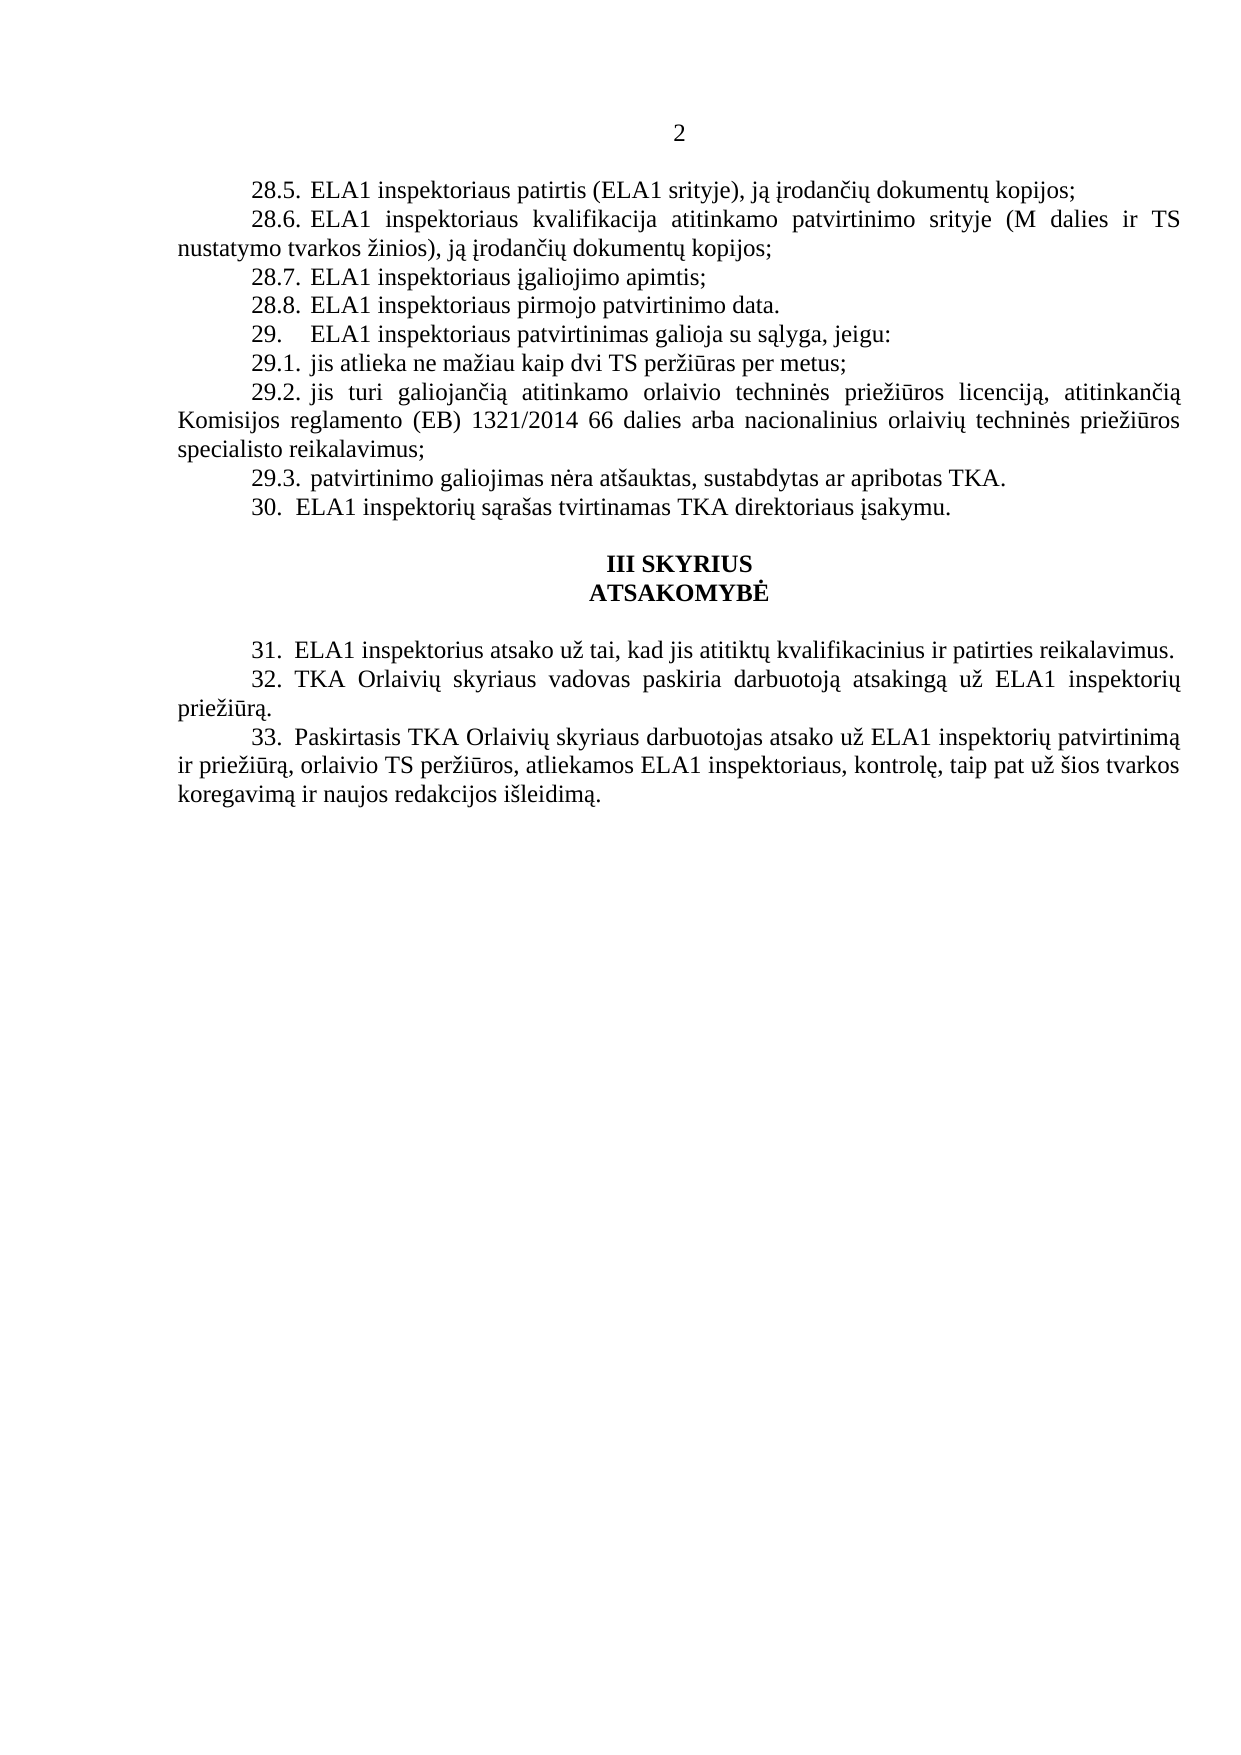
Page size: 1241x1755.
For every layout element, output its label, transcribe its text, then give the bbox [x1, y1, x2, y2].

text 28.8. ELA1 inspektoriaus pirmojo patvirtinimo data. [177, 291, 1181, 319]
text ATSAKOMYBĖ [177, 578, 1181, 607]
text 28.6. ELA1 inspektoriaus kvalifikacija atitinkamo patvirtinimo srityje (M dalies ir TS nustatymo tvarkos žinios), ją įrodančių dokumentų kopijos; [177, 204, 1181, 262]
text III SKYRIUS [177, 549, 1181, 578]
text 33. Paskirtasis TKA Orlaivių skyriaus darbuotojas atsako už ELA1 inspektorių patvirtinimą ir priežiūrą, orlaivio TS peržiūros, atliekamos ELA1 inspektoriaus, kontrolę, taip pat už šios tvarkos koregavimą ir naujos redakcijos išleidimą. [177, 722, 1181, 808]
text 30. ELA1 inspektorių sąrašas tvirtinamas TKA direktoriaus įsakymu. [177, 492, 1181, 521]
text 29.1. jis atlieka ne mažiau kaip dvi TS peržiūras per metus; [177, 348, 1181, 377]
text 28.5. ELA1 inspektoriaus patirtis (ELA1 srityje), ją įrodančių dokumentų kopijos; [177, 176, 1181, 204]
text 29.2. jis turi galiojančią atitinkamo orlaivio techninės priežiūros licenciją, atitinkančią Komisijos reglamento (EB) 1321/2014 66 dalies arba nacionalinius orlaivių techninės priežiūros specialisto reikalavimus; [177, 377, 1181, 463]
text 29. ELA1 inspektoriaus patvirtinimas galioja su sąlyga, jeigu: [177, 319, 1181, 348]
text 32. TKA Orlaivių skyriaus vadovas paskiria darbuotoją atsakingą už ELA1 inspektorių priežiūrą. [177, 664, 1181, 722]
text 28.7. ELA1 inspektoriaus įgaliojimo apimtis; [177, 262, 1181, 291]
text 31. ELA1 inspektorius atsako už tai, kad jis atitiktų kvalifikacinius ir patirties reikalavimus. [177, 636, 1181, 664]
text 29.3. patvirtinimo galiojimas nėra atšauktas, sustabdytas ar apribotas TKA. [177, 463, 1181, 492]
